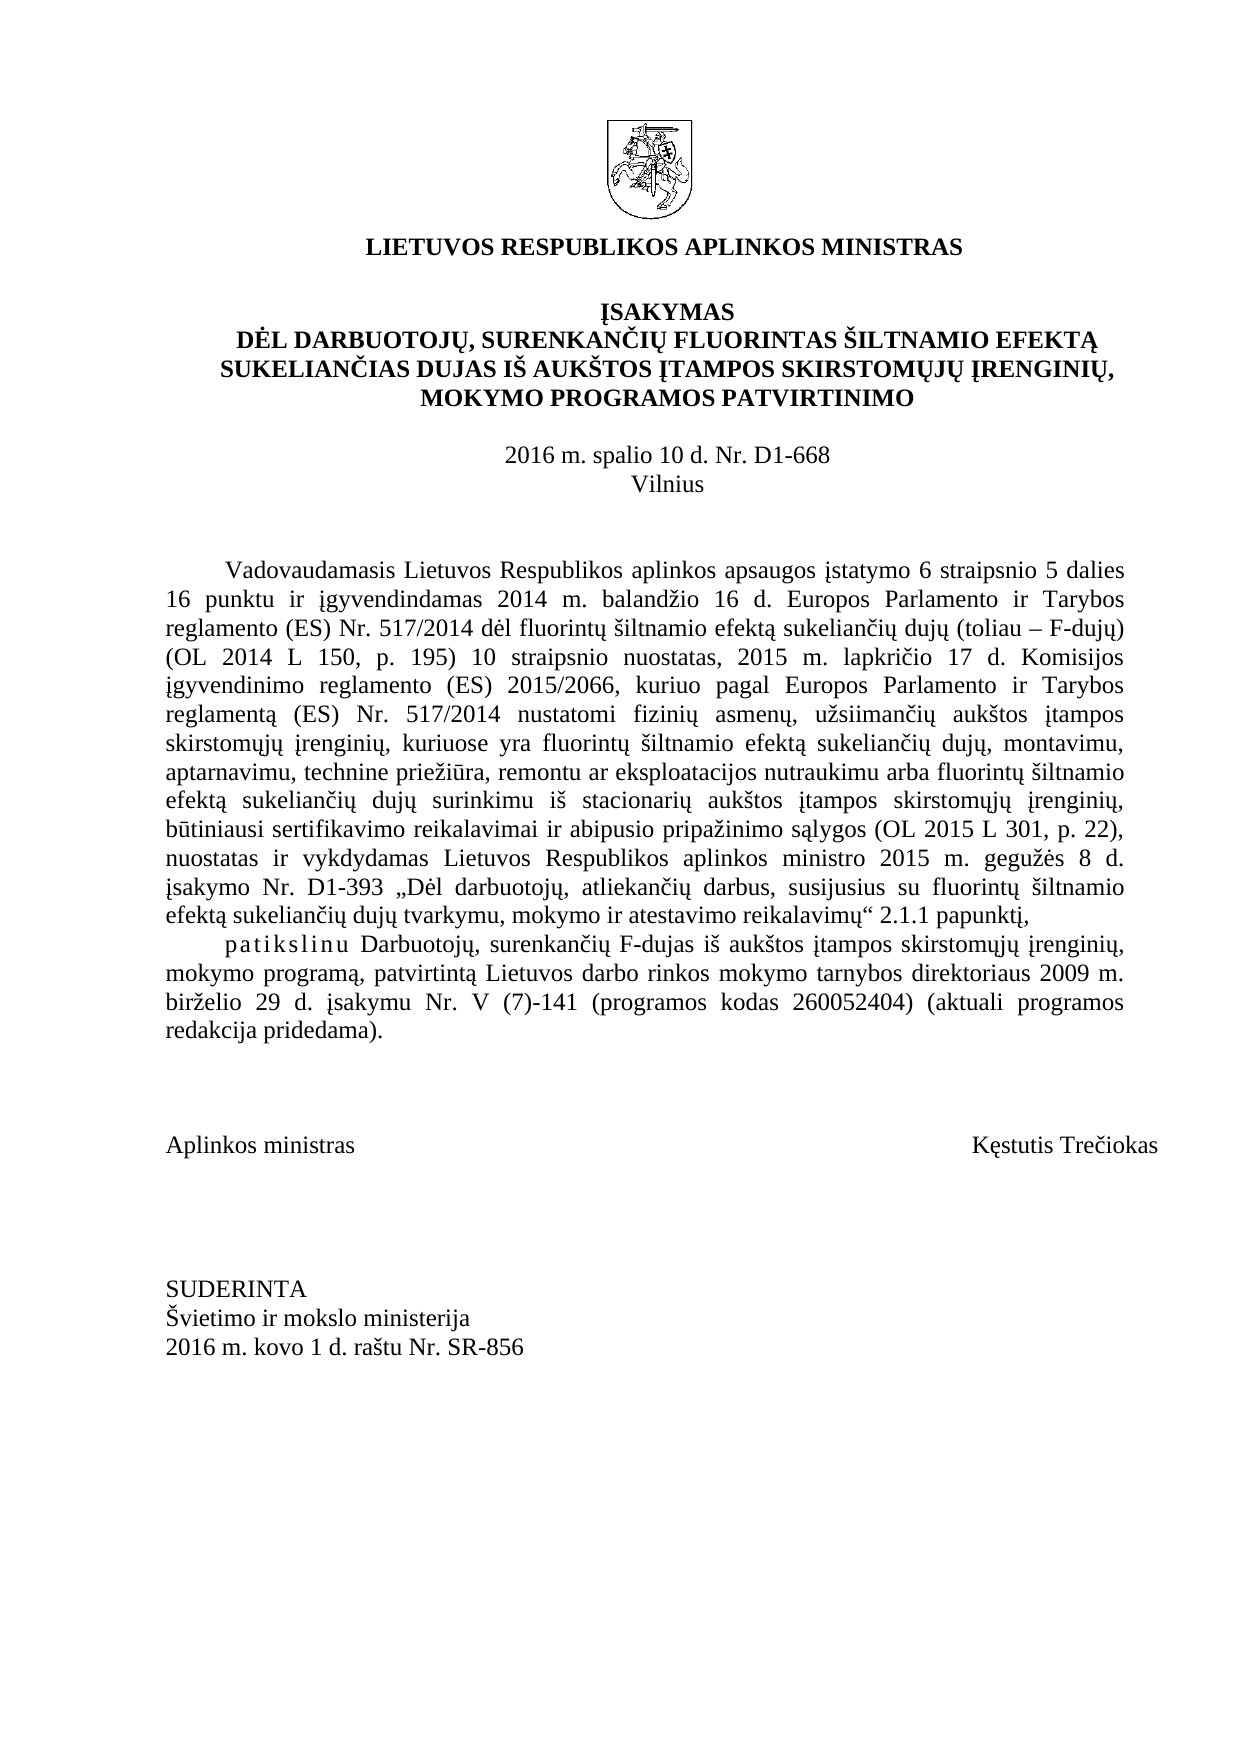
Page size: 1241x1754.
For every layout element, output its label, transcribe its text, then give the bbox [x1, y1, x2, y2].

text ĮSAKYMAS [165, 297, 1169, 325]
text DĖL DARBUOTOJŲ, surenkančių Fluorintas šiltnamio efektą sukeliančias dujas iš aukštos įtampos skirstomųjų įrenginių, mokymo programos patvirtinimo [165, 325, 1169, 412]
text patikslinu Darbuotojų, surenkančių F-dujas iš aukštos įtampos skirstomųjų įrenginių, mokymo programą, patvirtintą Lietuvos darbo rinkos mokymo tarnybos direktoriaus 2009 m. birželio 29 d. įsakymu Nr. V (7)-141 (programos kodas 260052404) (aktuali programos redakcija pridedama). [165, 929, 1125, 1044]
text SUDERINTA [165, 1274, 1169, 1303]
text LIETUVOS RESPUBLIKOS APLINKOS MINISTRAS [165, 232, 1169, 261]
text Vadovaudamasis Lietuvos Respublikos aplinkos apsaugos įstatymo 6 straipsnio 5 dalies 16 punktu ir įgyvendindamas 2014 m. balandžio 16 d. Europos Parlamento ir Tarybos reglamento (ES) Nr. 517/2014 dėl fluorintų šiltnamio efektą sukeliančių dujų (toliau – F-dujų) (OL 2014 L 150, p. 195) 10 straipsnio nuostatas, 2015 m. lapkričio 17 d. Komisijos įgyvendinimo reglamento (ES) 2015/2066, kuriuo pagal Europos Parlamento ir Tarybos reglamentą (ES) Nr. 517/2014 nustatomi fizinių asmenų, užsiimančių aukštos įtampos skirstomųjų įrenginių, kuriuose yra fluorintų šiltnamio efektą sukeliančių dujų, montavimu, aptarnavimu, technine priežiūra, remontu ar eksploatacijos nutraukimu arba fluorintų šiltnamio efektą sukeliančių dujų surinkimu iš stacionarių aukštos įtampos skirstomųjų įrenginių, būtiniausi sertifikavimo reikalavimai ir abipusio pripažinimo sąlygos (OL 2015 L 301, p. 22), nuostatas ir vykdydamas Lietuvos Respublikos aplinkos ministro 2015 m. gegužės 8 d. įsakymo Nr. D1-393 „Dėl darbuotojų, atliekančių darbus, susijusius su fluorintų šiltnamio efektą sukeliančių dujų tvarkymu, mokymo ir atestavimo reikalavimų“ 2.1.1 papunktį, [165, 555, 1125, 929]
text 2016 m. spalio 10 d. Nr. D1-668 [165, 440, 1169, 469]
text 2016 m. kovo 1 d. raštu Nr. SR-856 [165, 1332, 1169, 1360]
text Vilnius [165, 469, 1169, 498]
text Švietimo ir mokslo ministerija [165, 1303, 1169, 1332]
text Aplinkos ministras Kęstutis Trečiokas [165, 1130, 1169, 1159]
